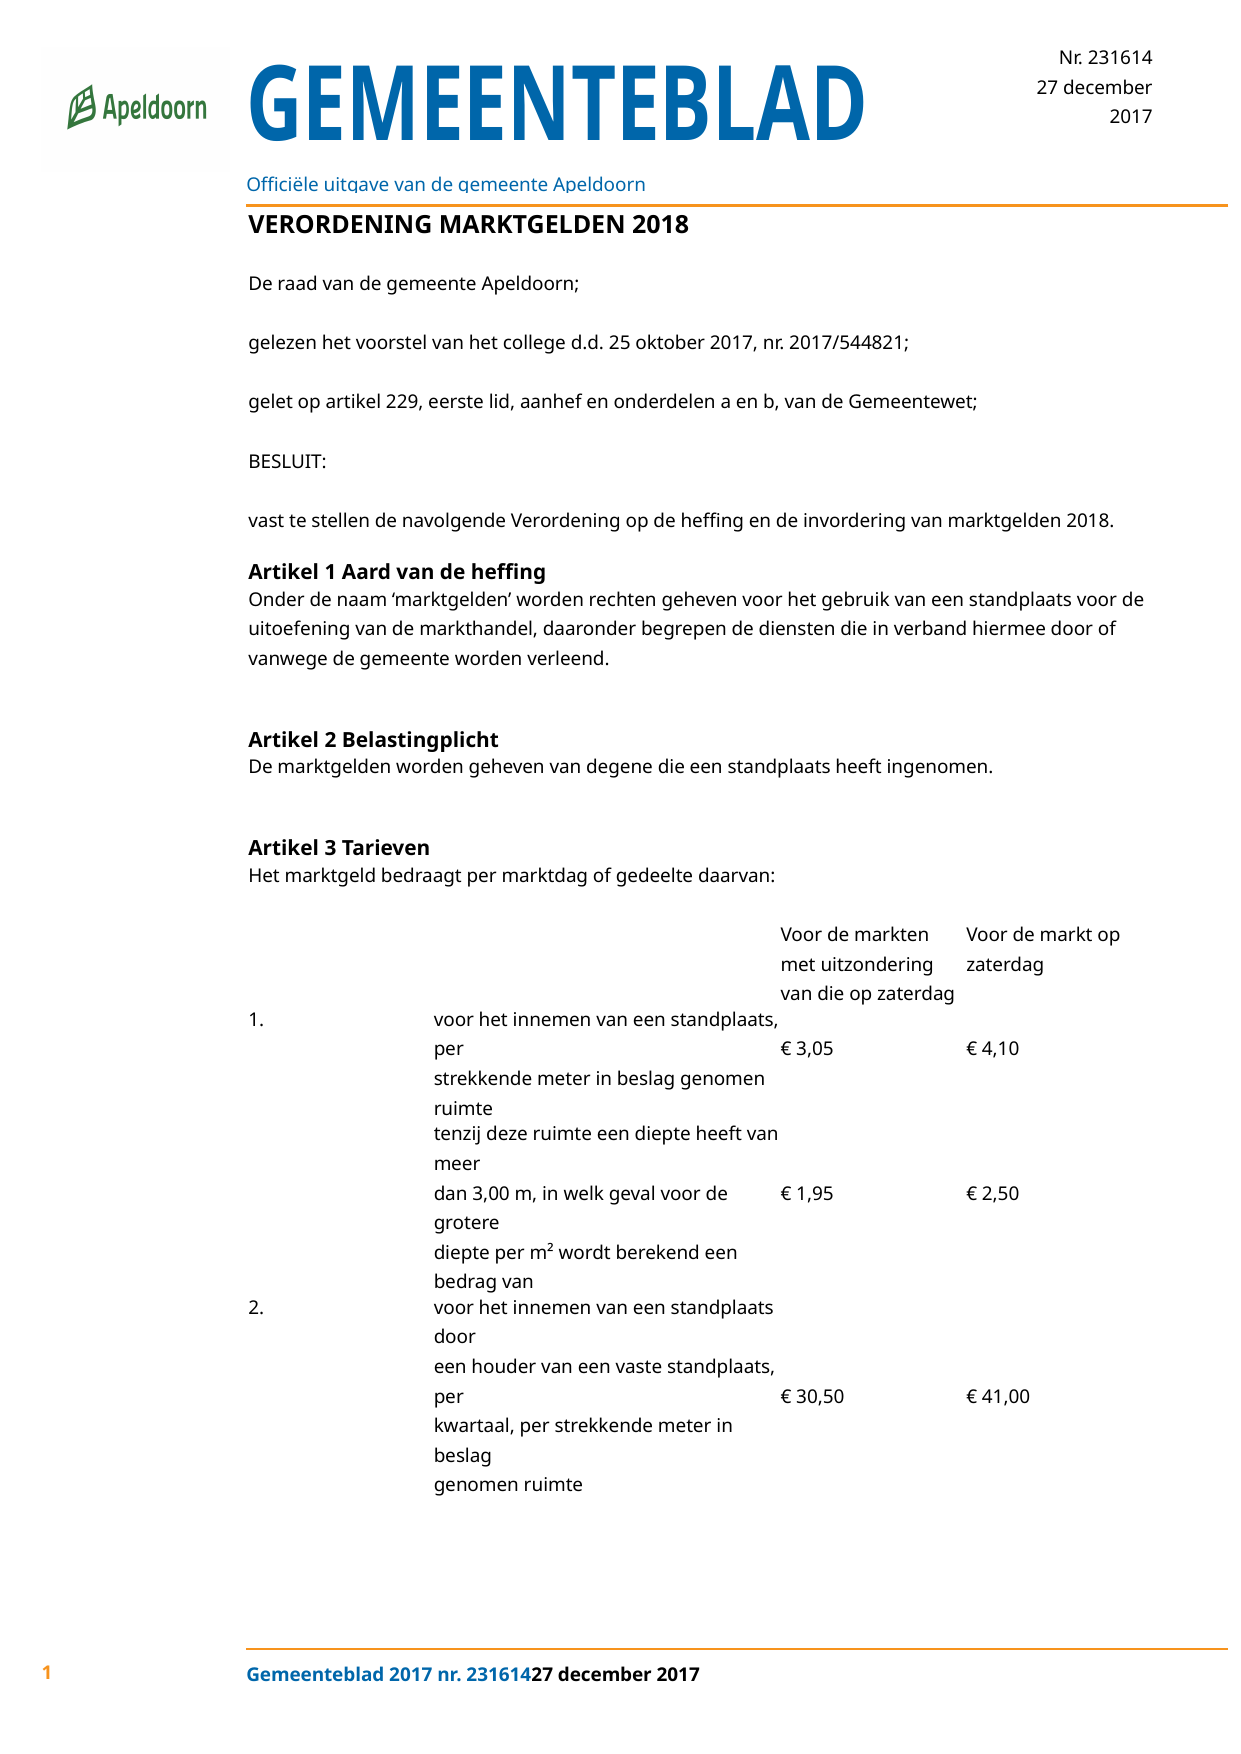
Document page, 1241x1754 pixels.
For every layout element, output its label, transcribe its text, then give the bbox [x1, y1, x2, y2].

text Het marktgeld bedraagt per marktdag of gedeelte daarvan: [248, 862, 1152, 888]
text Artikel 1 Aard van de heffing [248, 557, 1152, 586]
text BESLUIT: [248, 448, 1152, 473]
picture [41, 47, 231, 172]
table_header [434, 892, 780, 1006]
table_cell [248, 1121, 433, 1294]
table_cell € 4,10 [966, 1006, 1152, 1121]
table_cell voor het innemen van een standplaats, per strekkende meter in beslag genomen ruimte [434, 1006, 780, 1121]
table_cell € 2,50 [966, 1121, 1152, 1294]
text gelet op artikel 229, eerste lid, aanhef en onderdelen a en b, van de Gemeentewet; [248, 389, 1152, 414]
table_cell € 41,00 [966, 1294, 1152, 1497]
table_cell tenzij deze ruimte een diepte heeft van meer dan 3,00 m, in welk geval voor de grotere diepte per m² wordt berekend een bedrag van [434, 1121, 780, 1294]
table_cell € 1,95 [780, 1121, 966, 1294]
table_cell voor het innemen van een standplaats door een houder van een vaste standplaats, per kwartaal, per strekkende meter in beslag genomen ruimte [434, 1294, 780, 1497]
text De raad van de gemeente Apeldoorn; [248, 270, 1152, 296]
text VERORDENING MARKTGELDEN 2018 [248, 207, 1152, 241]
text Onder de naam ‘marktgelden’ worden rechten geheven voor het gebruik van een standplaats voor de uitoefening van de markthandel, daaronder begrepen de diensten die in verband hiermee door of vanwege de gemeente worden verleend. [248, 586, 1152, 671]
table_header Voor de markten met uitzondering van die op zaterdag [780, 892, 966, 1006]
table_cell 1. [248, 1006, 433, 1121]
text Artikel 3 Tarieven [248, 833, 1152, 862]
table_cell € 3,05 [780, 1006, 966, 1121]
text gelezen het voorstel van het college d.d. 25 oktober 2017, nr. 2017/544821; [248, 329, 1152, 355]
table_header Voor de markt op zaterdag [966, 892, 1152, 1006]
text Artikel 2 Belastingplicht [248, 725, 1152, 753]
table_cell € 30,50 [780, 1294, 966, 1497]
text vast te stellen de navolgende Verordening op de heffing en de invordering van marktgelden 2018. [248, 507, 1152, 533]
table_header [248, 892, 433, 1006]
text De marktgelden worden geheven van degene die een standplaats heeft ingenomen. [248, 753, 1152, 779]
table_cell 2. [248, 1294, 433, 1497]
